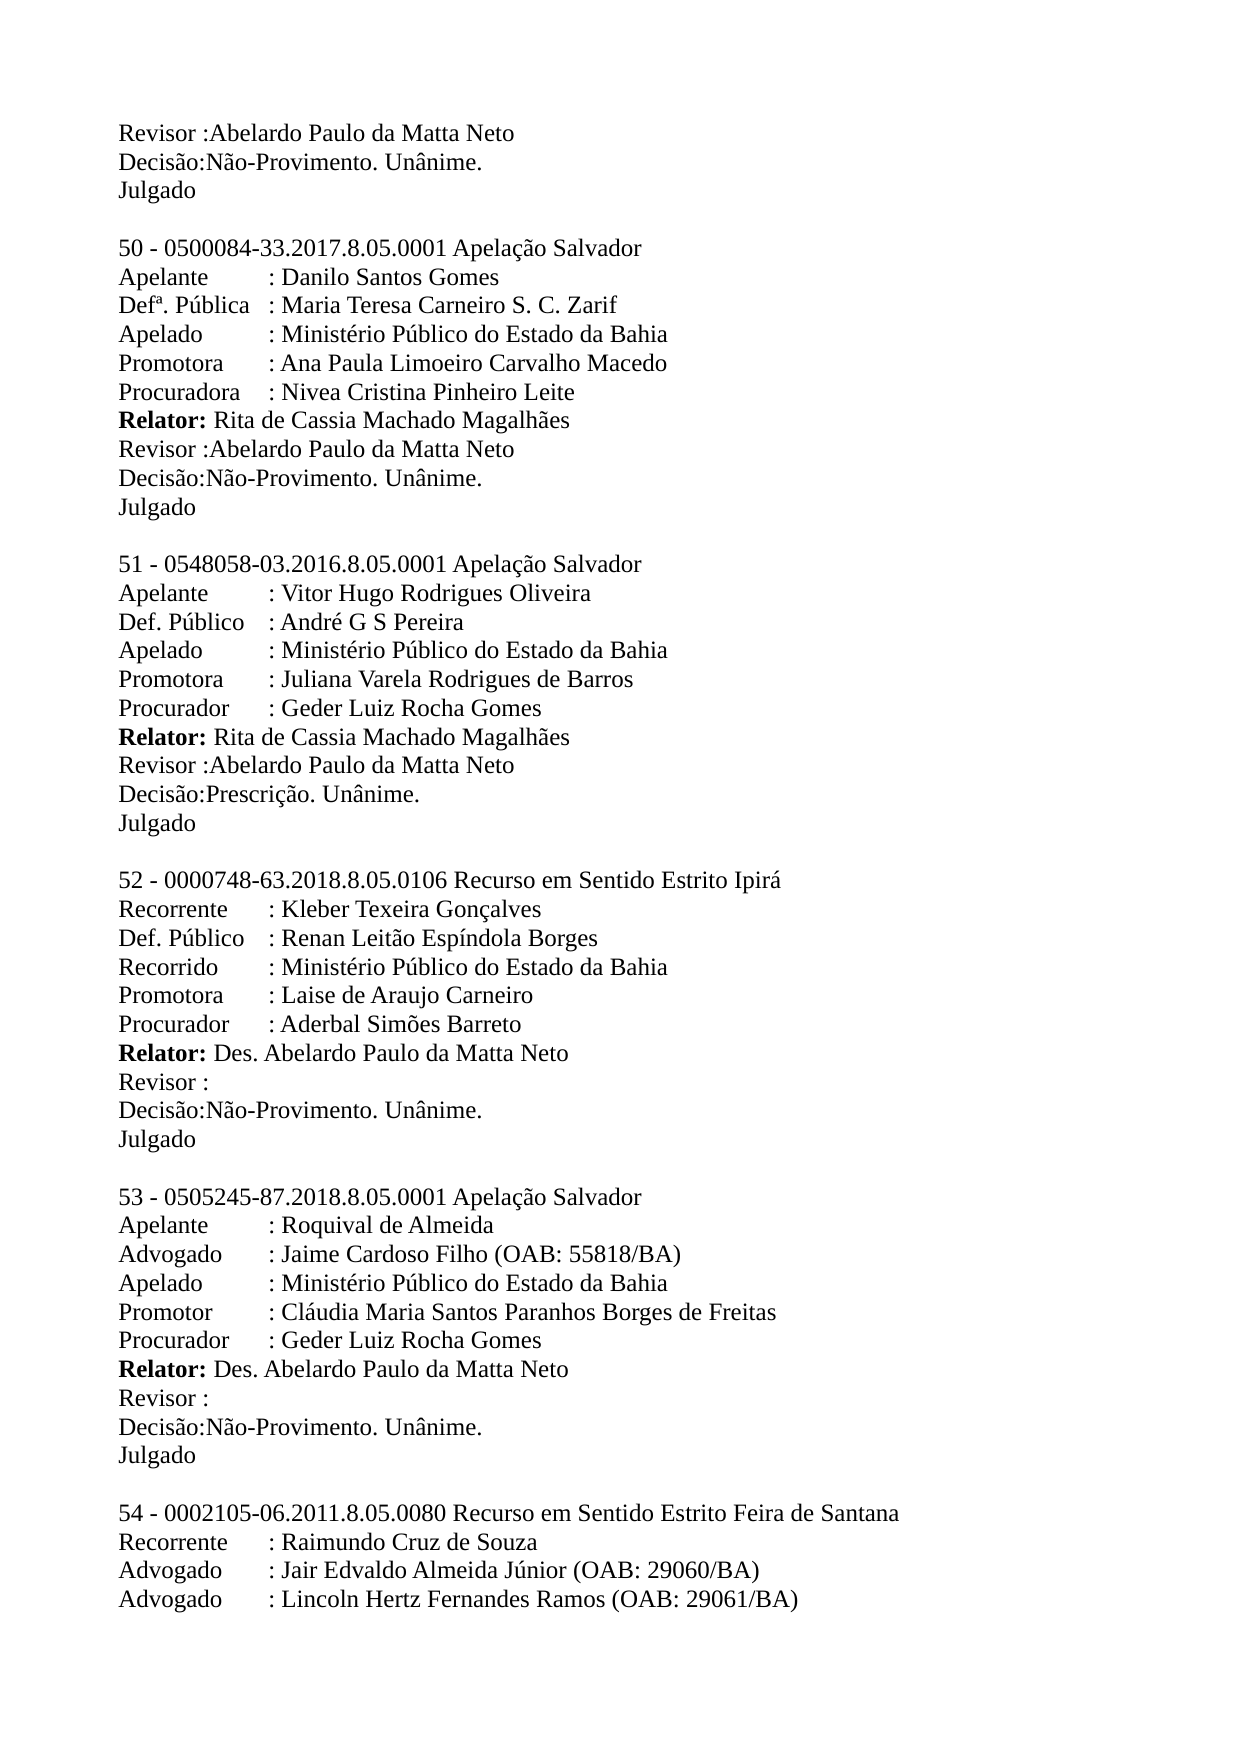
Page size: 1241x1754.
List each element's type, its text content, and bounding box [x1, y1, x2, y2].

text Revisor : [118, 1067, 1122, 1096]
text Julgado [118, 1124, 1122, 1153]
text Decisão:Prescrição. Unânime. [118, 779, 1122, 808]
text Julgado [118, 176, 1122, 204]
text 54 - 0002105-06.2011.8.05.0080 Recurso em Sentido Estrito Feira de Santana [118, 1498, 1122, 1527]
text Revisor : [118, 1383, 1122, 1412]
text 52 - 0000748-63.2018.8.05.0106 Recurso em Sentido Estrito Ipirá [118, 866, 1122, 894]
text Revisor :Abelardo Paulo da Matta Neto [118, 751, 1122, 779]
text Apelante : Vitor Hugo Rodrigues Oliveira Def. Público : André G S Pereira Apelado : Ministério Público do Estado da Bahia Promotora : Juliana Varela Rodrigues de Barros Procurador : Geder Luiz Rocha Gomes Relator: Rita de Cassia Machado Magalhães [118, 578, 1122, 751]
text Decisão:Não-Provimento. Unânime. [118, 463, 1122, 492]
text Julgado [118, 1441, 1122, 1469]
text Julgado [118, 808, 1122, 837]
text Decisão:Não-Provimento. Unânime. [118, 1096, 1122, 1124]
text Revisor :Abelardo Paulo da Matta Neto [118, 118, 1122, 147]
text Decisão:Não-Provimento. Unânime. [118, 147, 1122, 176]
text Revisor :Abelardo Paulo da Matta Neto [118, 434, 1122, 463]
text 53 - 0505245-87.2018.8.05.0001 Apelação Salvador [118, 1182, 1122, 1211]
text 51 - 0548058-03.2016.8.05.0001 Apelação Salvador [118, 549, 1122, 578]
text Recorrente : Kleber Texeira Gonçalves Def. Público : Renan Leitão Espíndola Borges Recorrido : Ministério Público do Estado da Bahia Promotora : Laise de Araujo Carneiro Procurador : Aderbal Simões Barreto Relator: Des. Abelardo Paulo da Matta Neto [118, 894, 1122, 1067]
text Julgado [118, 492, 1122, 521]
text Decisão:Não-Provimento. Unânime. [118, 1412, 1122, 1441]
text Apelante : Danilo Santos Gomes Defª. Pública : Maria Teresa Carneiro S. C. Zarif Apelado : Ministério Público do Estado da Bahia Promotora : Ana Paula Limoeiro Carvalho Macedo Procuradora : Nivea Cristina Pinheiro Leite Relator: Rita de Cassia Machado Magalhães [118, 262, 1122, 434]
text Apelante : Roquival de Almeida Advogado : Jaime Cardoso Filho (OAB: 55818/BA) Apelado : Ministério Público do Estado da Bahia Promotor : Cláudia Maria Santos Paranhos Borges de Freitas Procurador : Geder Luiz Rocha Gomes Relator: Des. Abelardo Paulo da Matta Neto [118, 1211, 1122, 1383]
text Recorrente : Raimundo Cruz de Souza Advogado : Jair Edvaldo Almeida Júnior (OAB: 29060/BA) Advogado : Lincoln Hertz Fernandes Ramos (OAB: 29061/BA) [118, 1527, 1122, 1613]
text 50 - 0500084-33.2017.8.05.0001 Apelação Salvador [118, 233, 1122, 262]
